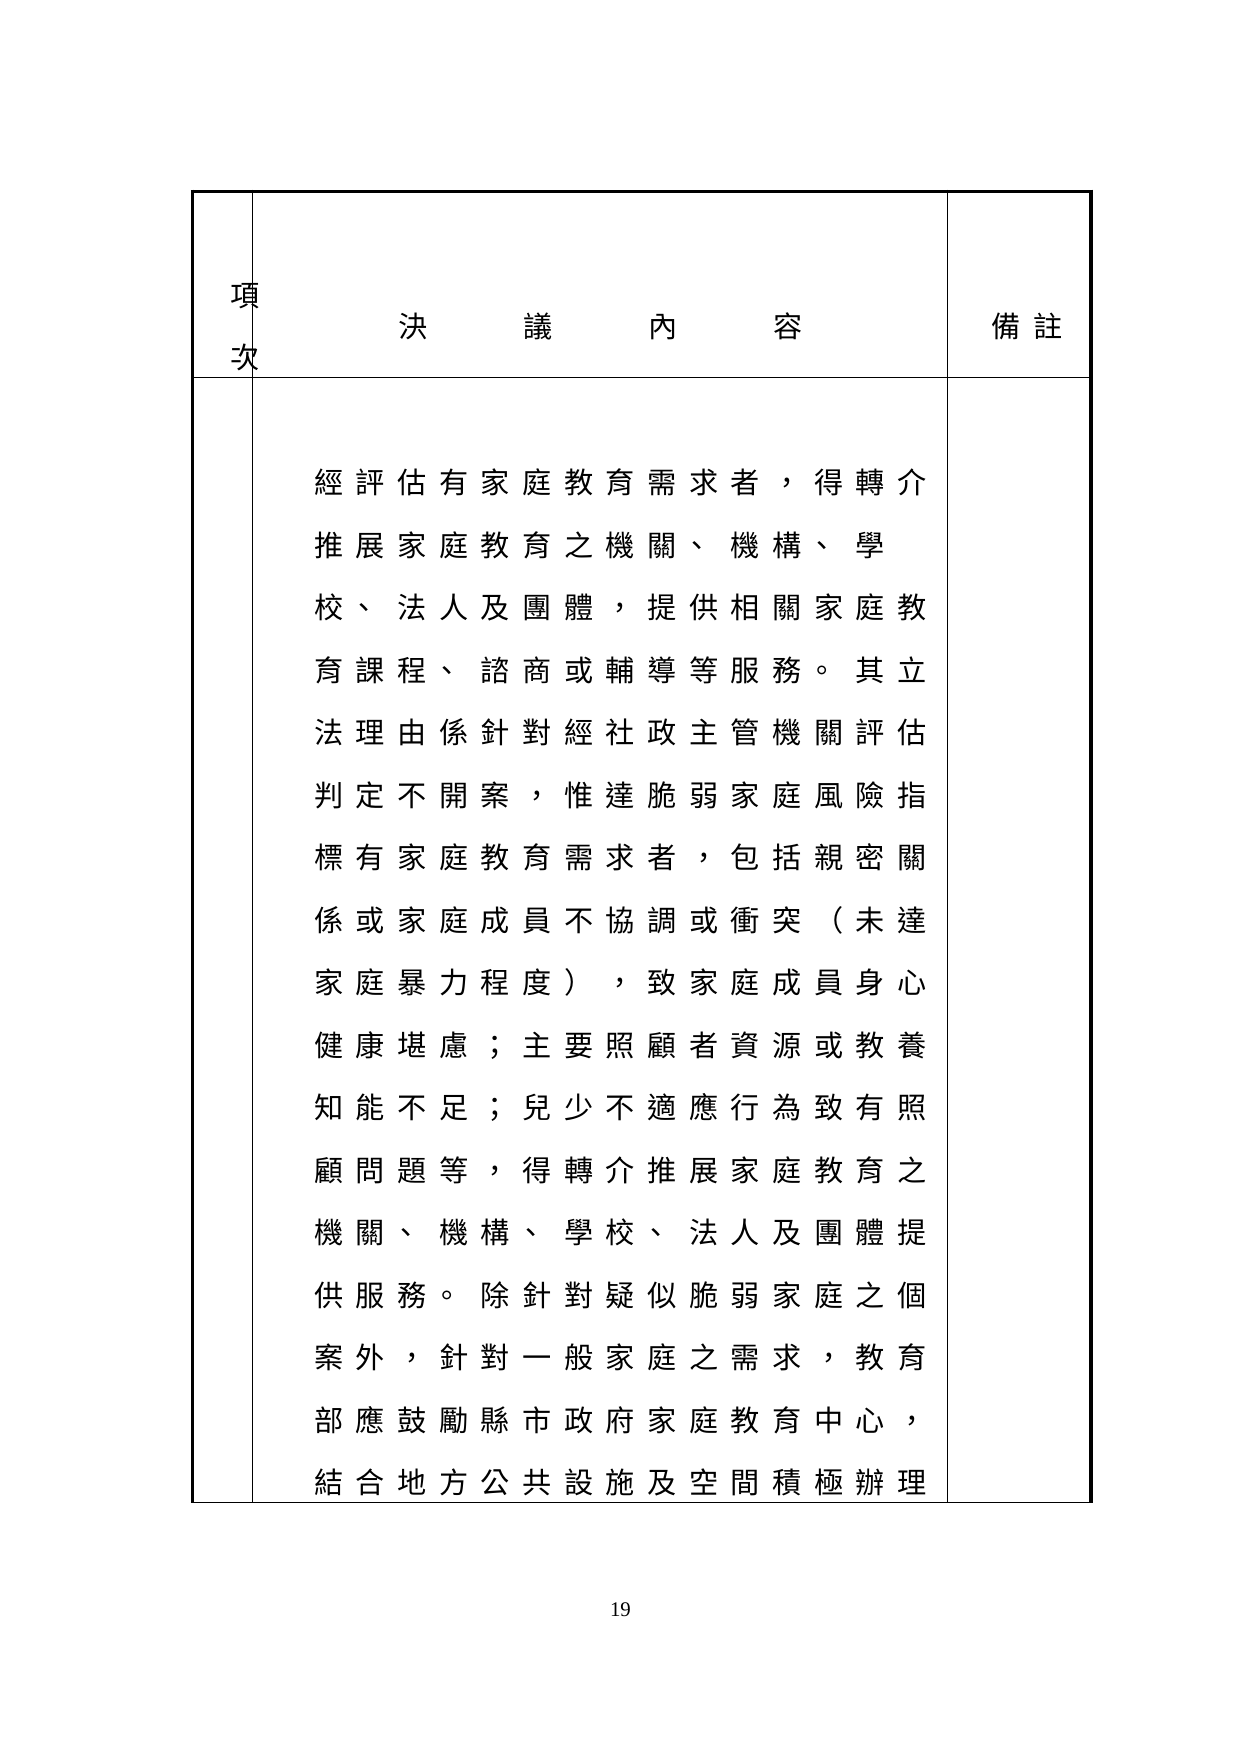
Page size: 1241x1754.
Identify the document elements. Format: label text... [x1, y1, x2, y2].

table_cell [948, 378, 1089, 1502]
table_cell 13. [194, 378, 252, 1502]
table_cell 經評估有家庭教育需求者，得轉介推展家庭教育之機關、機構、學校、法人及團體，提供相關家庭教育課程、諮商或輔導等服務。其立法理由係針對經社政主管機關評估判定不開案，惟達脆弱家庭風險指標有家庭教育需求者，包括親密關係或家庭成員不協調或衝突（未達家庭暴力程度），致家庭成員身心健康堪慮；主要照顧者資源或教養知能不足；兒少不適應行為致有照顧問題等，得轉介推展家庭教育之機關、機構、學校、法人及團體提供服務。除針對疑似脆弱家庭之個案外，針對一般家庭之需求，教育部應鼓勵縣市政府家庭教育中心，結合地方公共設施及空間積極辦理 [253, 378, 947, 1502]
table_header 決 議 內 容 [253, 193, 947, 377]
table_header 備註 [948, 193, 1089, 377]
table_header 項次 [194, 193, 252, 377]
